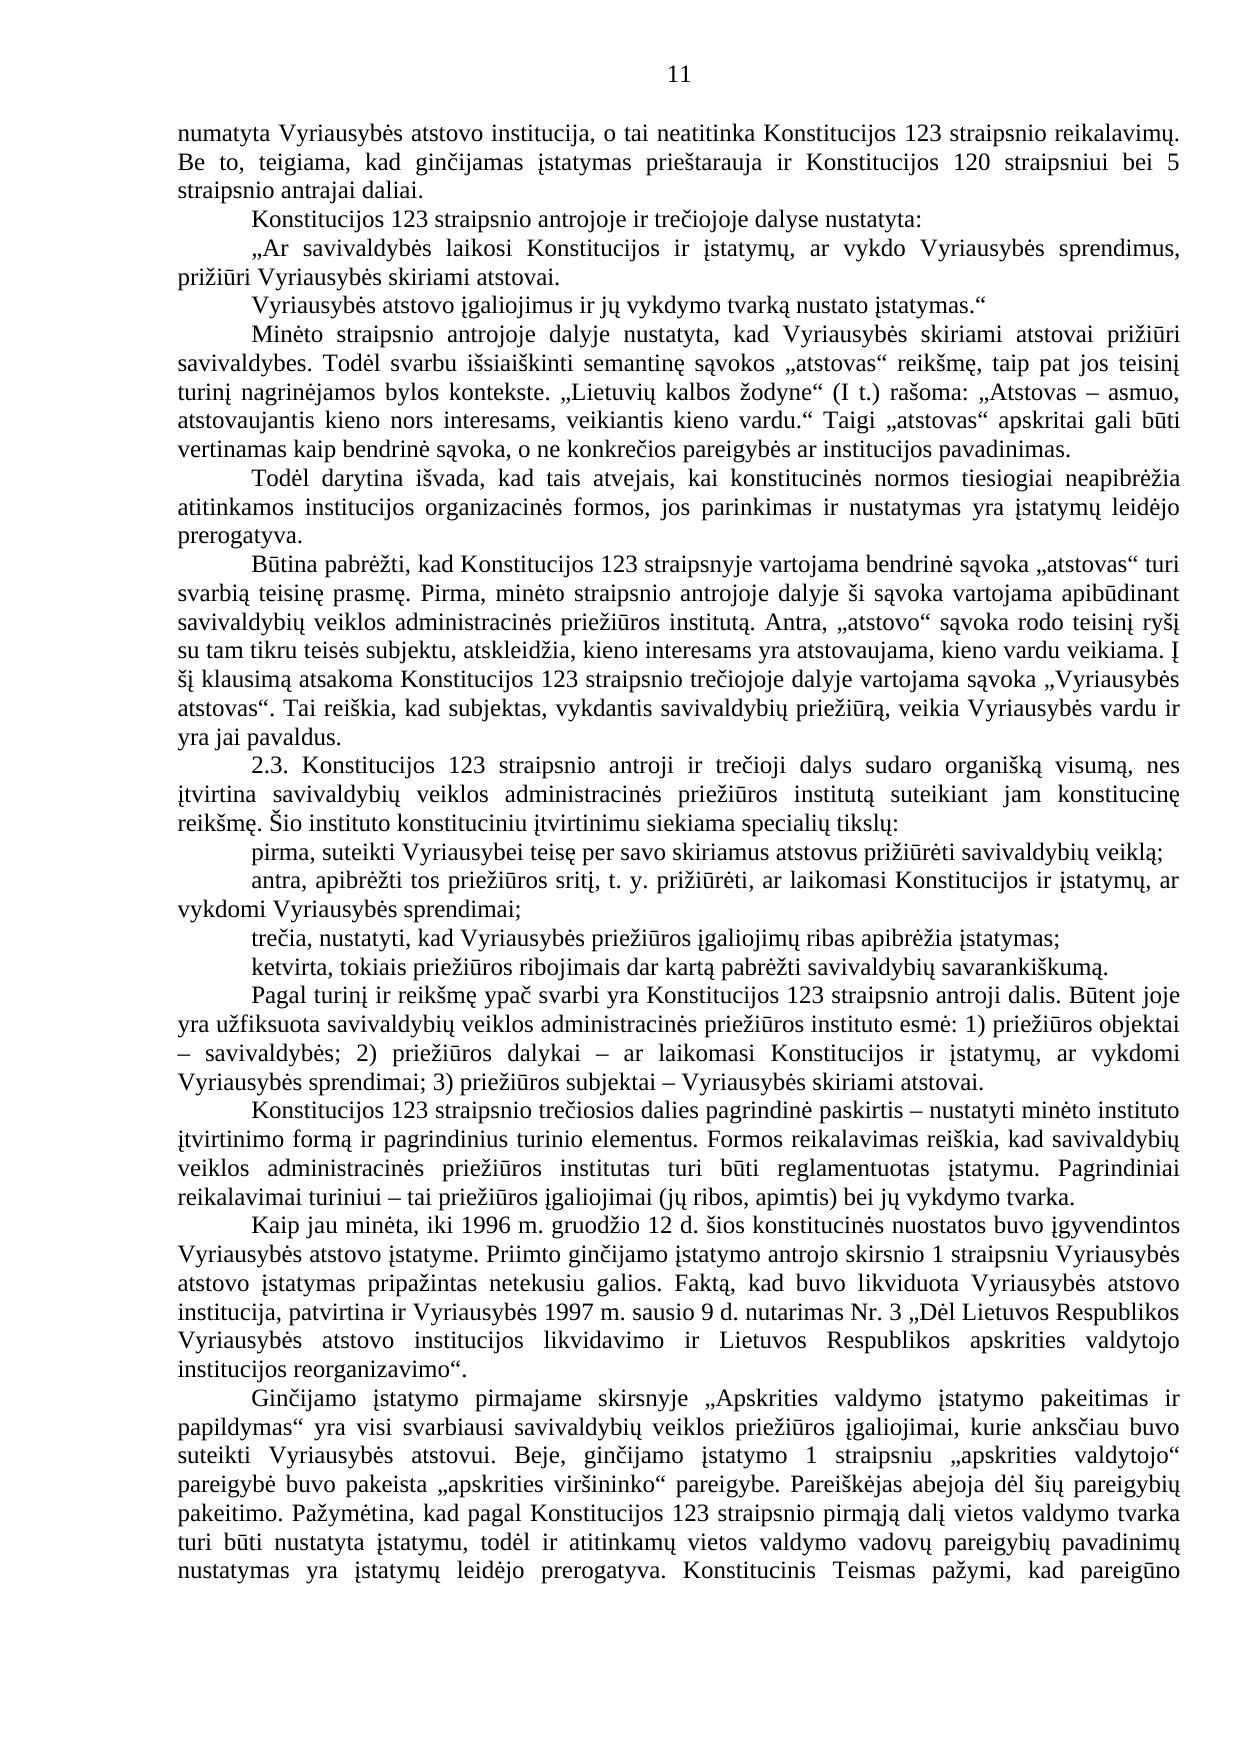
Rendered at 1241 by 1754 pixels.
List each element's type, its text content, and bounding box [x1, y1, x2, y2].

text Konstitucijos 123 straipsnio trečiosios dalies pagrindinė paskirtis – nustatyti minėto instituto įtvirtinimo formą ir pagrindinius turinio elementus. Formos reikalavimas reiškia, kad savivaldybių veiklos administracinės priežiūros institutas turi būti reglamentuotas įstatymu. Pagrindiniai reikalavimai turiniui – tai priežiūros įgaliojimai (jų ribos, apimtis) bei jų vykdymo tvarka. [177, 1096, 1181, 1211]
text pirma, suteikti Vyriausybei teisę per savo skiriamus atstovus prižiūrėti savivaldybių veiklą; [177, 837, 1181, 866]
text Ginčijamo įstatymo pirmajame skirsnyje „Apskrities valdymo įstatymo pakeitimas ir papildymas“ yra visi svarbiausi savivaldybių veiklos priežiūros įgaliojimai, kurie anksčiau buvo suteikti Vyriausybės atstovui. Beje, ginčijamo įstatymo 1 straipsniu „apskrities valdytojo“ pareigybė buvo pakeista „apskrities viršininko“ pareigybe. Pareiškėjas abejoja dėl šių pareigybių pakeitimo. Pažymėtina, kad pagal Konstitucijos 123 straipsnio pirmąją dalį vietos valdymo tvarka turi būti nustatyta įstatymu, todėl ir atitinkamų vietos valdymo vadovų pareigybių pavadinimų nustatymas yra įstatymų leidėjo prerogatyva. Konstitucinis Teismas pažymi, kad pareigūno [177, 1383, 1181, 1584]
text Todėl darytina išvada, kad tais atvejais, kai konstitucinės normos tiesiogiai neapibrėžia atitinkamos institucijos organizacinės formos, jos parinkimas ir nustatymas yra įstatymų leidėjo prerogatyva. [177, 463, 1181, 549]
text Konstitucijos 123 straipsnio antrojoje ir trečiojoje dalyse nustatyta: [177, 204, 1181, 233]
text numatyta Vyriausybės atstovo institucija, o tai neatitinka Konstitucijos 123 straipsnio reikalavimų. Be to, teigiama, kad ginčijamas įstatymas prieštarauja ir Konstitucijos 120 straipsniui bei 5 straipsnio antrajai daliai. [177, 118, 1181, 204]
text Pagal turinį ir reikšmę ypač svarbi yra Konstitucijos 123 straipsnio antroji dalis. Būtent joje yra užfiksuota savivaldybių veiklos administracinės priežiūros instituto esmė: 1) priežiūros objektai – savivaldybės; 2) priežiūros dalykai – ar laikomasi Konstitucijos ir įstatymų, ar vykdomi Vyriausybės sprendimai; 3) priežiūros subjektai – Vyriausybės skiriami atstovai. [177, 981, 1181, 1096]
text Minėto straipsnio antrojoje dalyje nustatyta, kad Vyriausybės skiriami atstovai prižiūri savivaldybes. Todėl svarbu išsiaiškinti semantinę sąvokos „atstovas“ reikšmę, taip pat jos teisinį turinį nagrinėjamos bylos kontekste. „Lietuvių kalbos žodyne“ (I t.) rašoma: „Atstovas – asmuo, atstovaujantis kieno nors interesams, veikiantis kieno vardu.“ Taigi „atstovas“ apskritai gali būti vertinamas kaip bendrinė sąvoka, o ne konkrečios pareigybės ar institucijos pavadinimas. [177, 319, 1181, 463]
text Kaip jau minėta, iki 1996 m. gruodžio 12 d. šios konstitucinės nuostatos buvo įgyvendintos Vyriausybės atstovo įstatyme. Priimto ginčijamo įstatymo antrojo skirsnio 1 straipsniu Vyriausybės atstovo įstatymas pripažintas netekusiu galios. Faktą, kad buvo likviduota Vyriausybės atstovo institucija, patvirtina ir Vyriausybės 1997 m. sausio 9 d. nutarimas Nr. 3 „Dėl Lietuvos Respublikos Vyriausybės atstovo institucijos likvidavimo ir Lietuvos Respublikos apskrities valdytojo institucijos reorganizavimo“. [177, 1211, 1181, 1383]
text „Ar savivaldybės laikosi Konstitucijos ir įstatymų, ar vykdo Vyriausybės sprendimus, prižiūri Vyriausybės skiriami atstovai. [177, 233, 1181, 291]
text Būtina pabrėžti, kad Konstitucijos 123 straipsnyje vartojama bendrinė sąvoka „atstovas“ turi svarbią teisinę prasmę. Pirma, minėto straipsnio antrojoje dalyje ši sąvoka vartojama apibūdinant savivaldybių veiklos administracinės priežiūros institutą. Antra, „atstovo“ sąvoka rodo teisinį ryšį su tam tikru teisės subjektu, atskleidžia, kieno interesams yra atstovaujama, kieno vardu veikiama. Į šį klausimą atsakoma Konstitucijos 123 straipsnio trečiojoje dalyje vartojama sąvoka „Vyriausybės atstovas“. Tai reiškia, kad subjektas, vykdantis savivaldybių priežiūrą, veikia Vyriausybės vardu ir yra jai pavaldus. [177, 549, 1181, 751]
text antra, apibrėžti tos priežiūros sritį, t. y. prižiūrėti, ar laikomasi Konstitucijos ir įstatymų, ar vykdomi Vyriausybės sprendimai; [177, 866, 1181, 923]
text trečia, nustatyti, kad Vyriausybės priežiūros įgaliojimų ribas apibrėžia įstatymas; [177, 923, 1181, 952]
text 2.3. Konstitucijos 123 straipsnio antroji ir trečioji dalys sudaro organišką visumą, nes įtvirtina savivaldybių veiklos administracinės priežiūros institutą suteikiant jam konstitucinę reikšmę. Šio instituto konstituciniu įtvirtinimu siekiama specialių tikslų: [177, 751, 1181, 837]
text ketvirta, tokiais priežiūros ribojimais dar kartą pabrėžti savivaldybių savarankiškumą. [177, 952, 1181, 981]
text Vyriausybės atstovo įgaliojimus ir jų vykdymo tvarką nustato įstatymas.“ [177, 291, 1181, 319]
